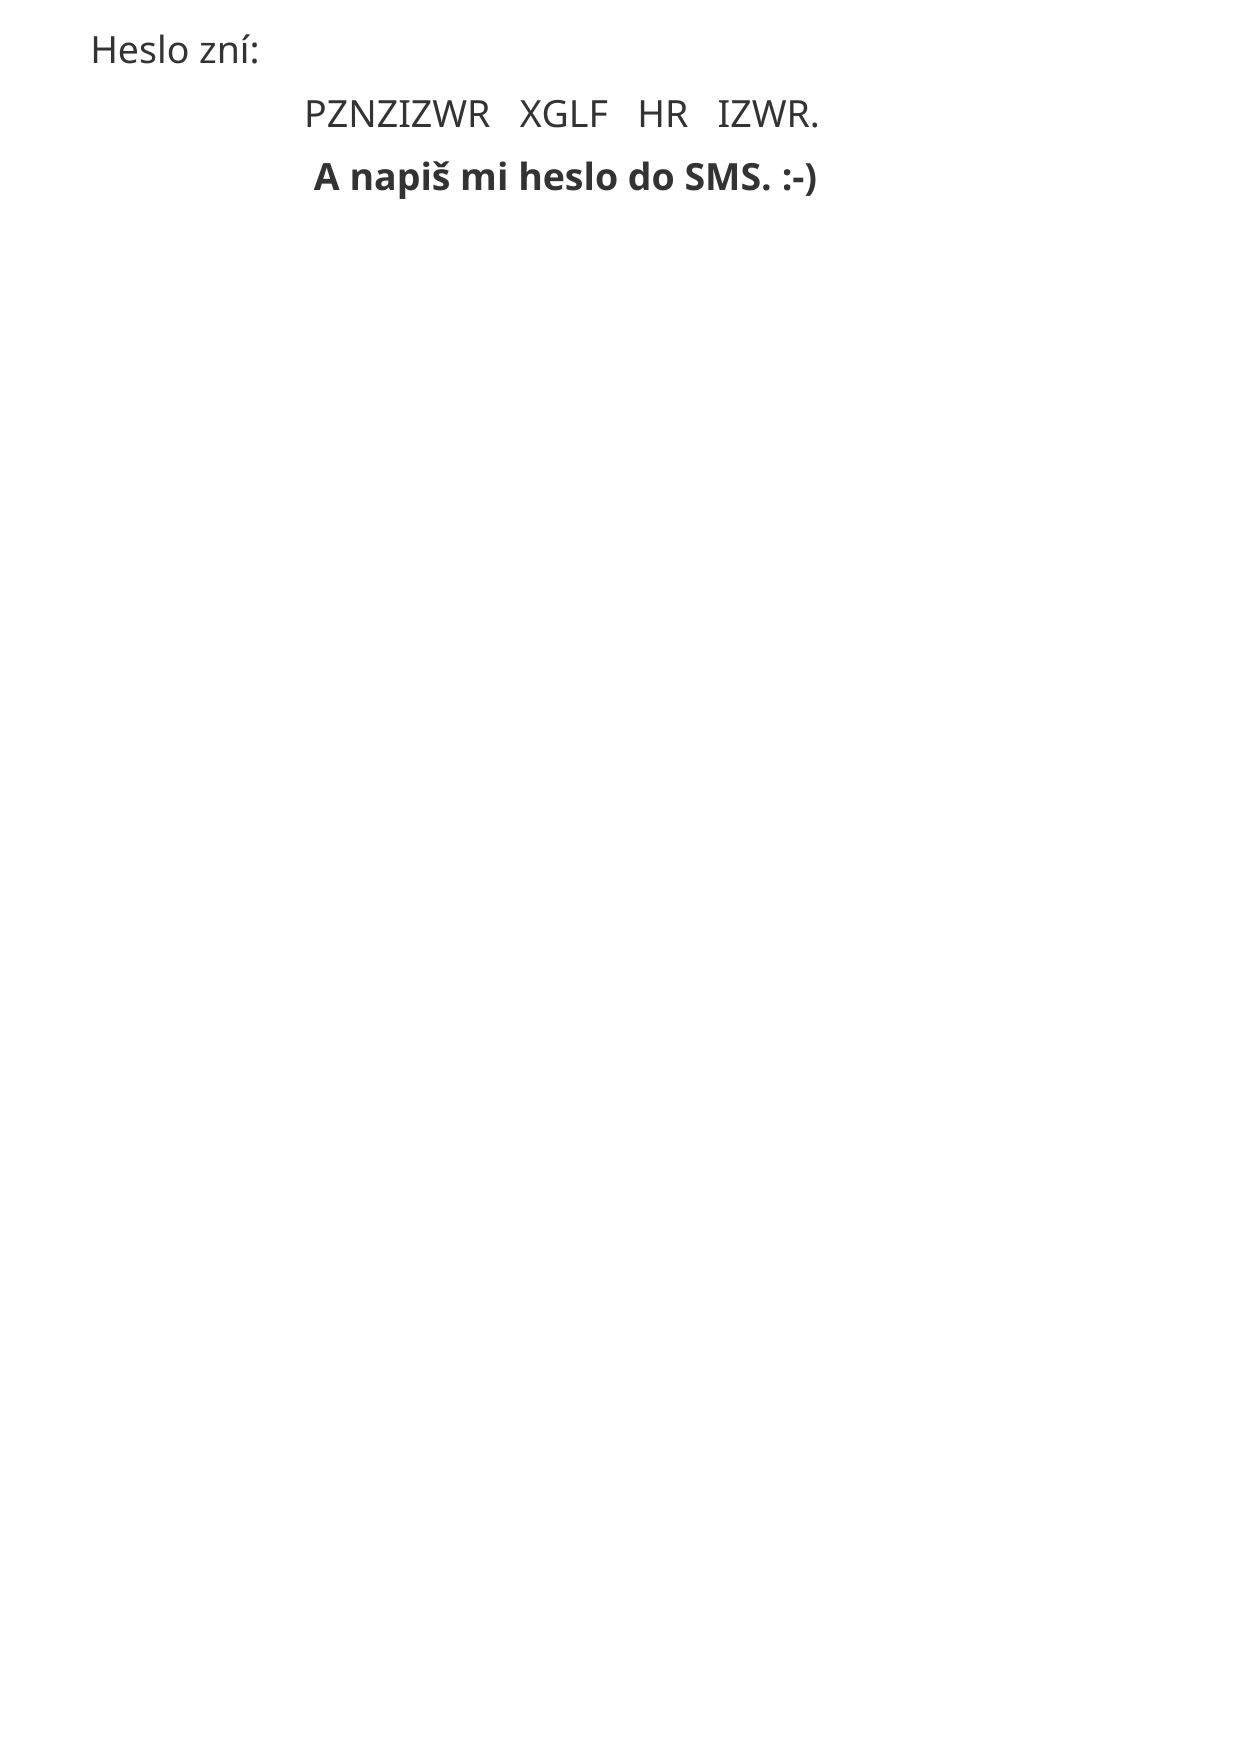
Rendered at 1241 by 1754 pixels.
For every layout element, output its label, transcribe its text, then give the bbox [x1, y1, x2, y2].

text PZNZIZWR XGLF HR IZWR. [41, 87, 1199, 138]
text Heslo zní: [41, 24, 1199, 75]
text A napiš mi heslo do SMS. :-) [41, 151, 1199, 202]
